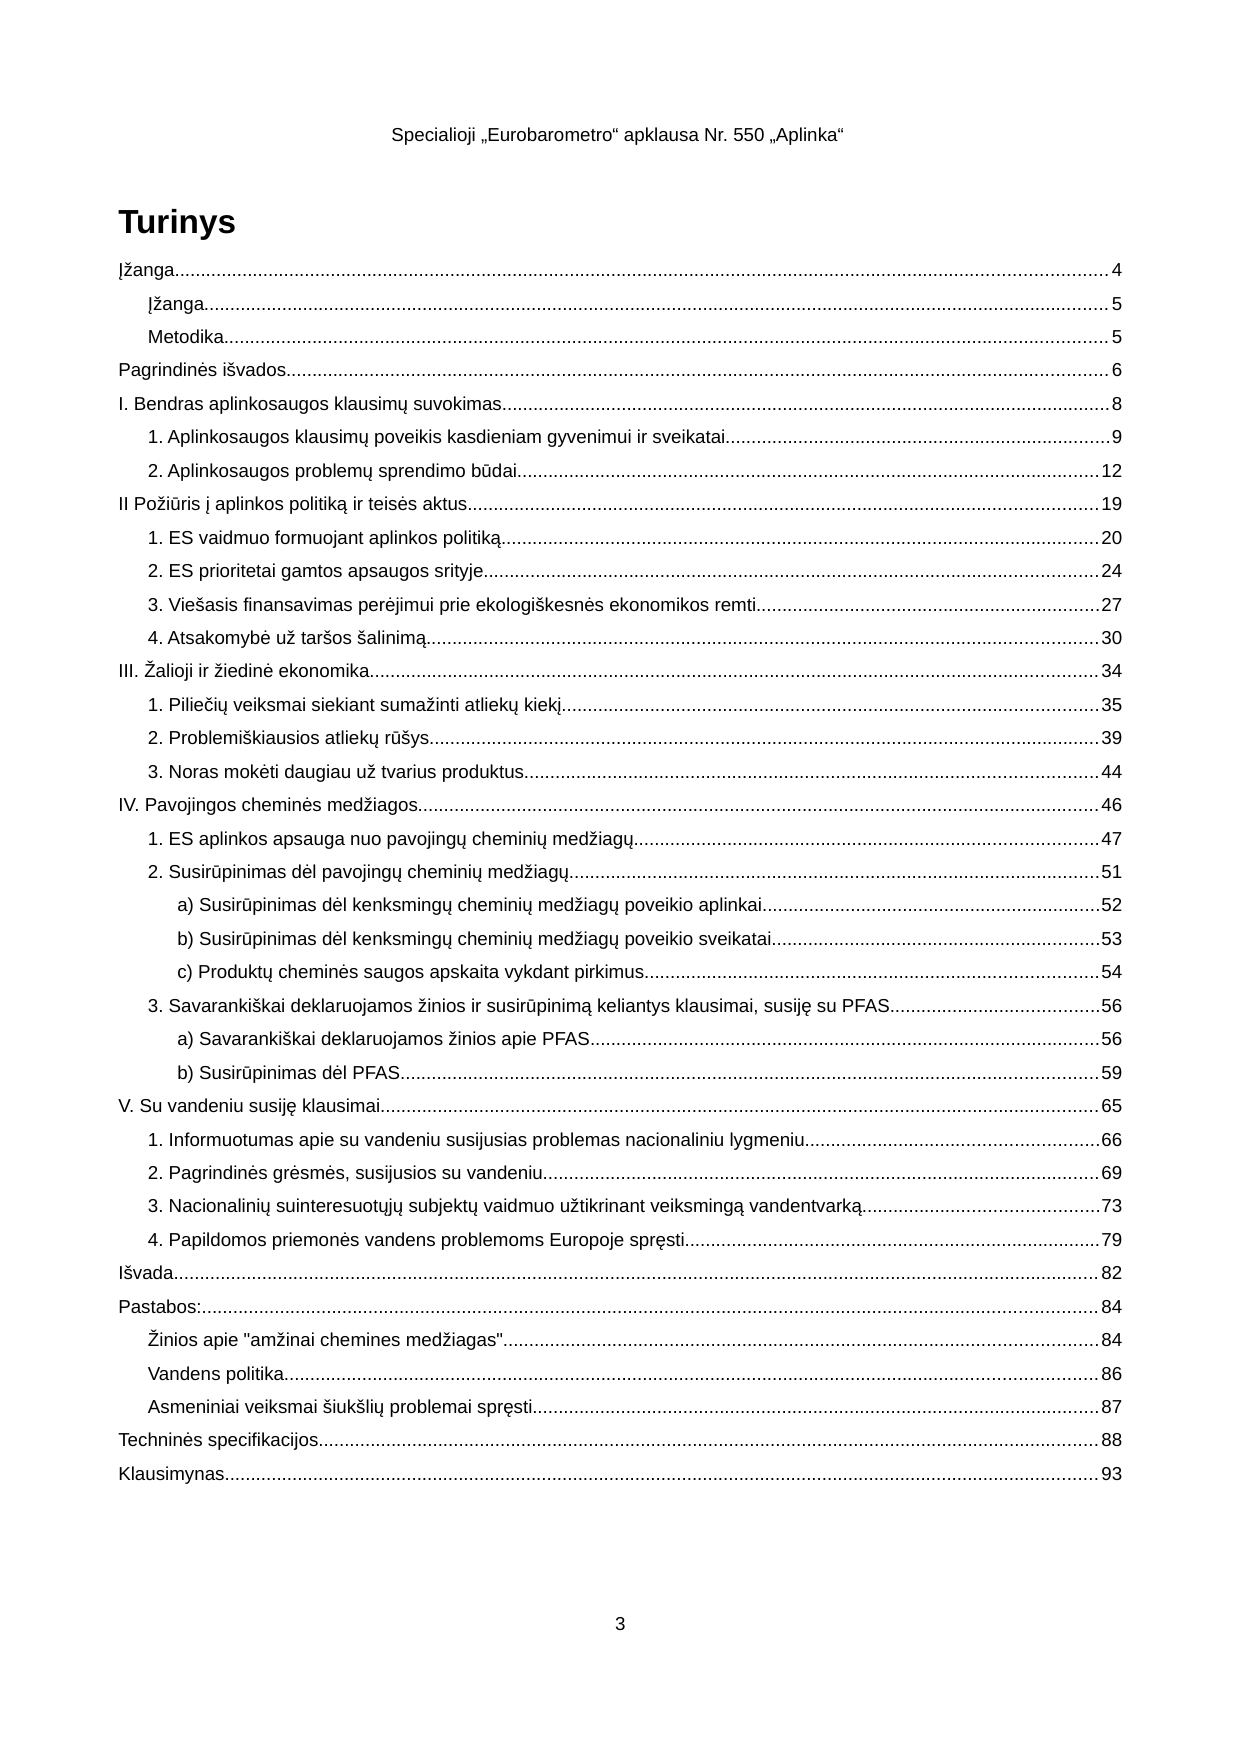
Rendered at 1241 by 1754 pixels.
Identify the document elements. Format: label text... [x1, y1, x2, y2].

text V. Su vandeniu susiję klausimai 65 [118, 1095, 1122, 1116]
text Asmeniniai veiksmai šiukšlių problemai spręsti 87 [148, 1396, 1122, 1417]
text 4. Papildomos priemonės vandens problemoms Europoje spręsti 79 [148, 1229, 1122, 1250]
text Techninės specifikacijos 88 [118, 1429, 1122, 1451]
text a) Susirūpinimas dėl kenksmingų cheminių medžiagų poveikio aplinkai 52 [177, 894, 1122, 916]
text Įžanga 4 [118, 259, 1122, 281]
text 2. Pagrindinės grėsmės, susijusios su vandeniu 69 [148, 1162, 1122, 1183]
text 2. Problemiškiausios atliekų rūšys 39 [148, 727, 1122, 749]
text 2. Aplinkosaugos problemų sprendimo būdai 12 [148, 459, 1122, 481]
text c) Produktų cheminės saugos apskaita vykdant pirkimus 54 [177, 961, 1122, 983]
text Pagrindinės išvados 6 [118, 359, 1122, 381]
text 1. ES vaidmuo formuojant aplinkos politiką 20 [148, 526, 1122, 548]
text 1. Informuotumas apie su vandeniu susijusias problemas nacionaliniu lygmeniu 66 [148, 1128, 1122, 1150]
text 3. Noras mokėti daugiau už tvarius produktus 44 [148, 761, 1122, 782]
text 1. ES aplinkos apsauga nuo pavojingų cheminių medžiagų 47 [148, 827, 1122, 849]
text 3. Savarankiškai deklaruojamos žinios ir susirūpinimą keliantys klausimai, susiję su PFAS 56 [148, 994, 1122, 1016]
text IV. Pavojingos cheminės medžiagos 46 [118, 794, 1122, 816]
text a) Savarankiškai deklaruojamos žinios apie PFAS 56 [177, 1028, 1122, 1049]
text Pastabos: 84 [118, 1296, 1122, 1317]
text 2. Susirūpinimas dėl pavojingų cheminių medžiagų 51 [148, 861, 1122, 882]
text 3. Nacionalinių suinteresuotųjų subjektų vaidmuo užtikrinant veiksmingą vandentvarką 73 [148, 1195, 1122, 1217]
text Metodika 5 [148, 326, 1122, 347]
text III. Žalioji ir žiedinė ekonomika 34 [118, 660, 1122, 682]
text b) Susirūpinimas dėl PFAS 59 [177, 1061, 1122, 1083]
text Klausimynas 93 [118, 1463, 1122, 1484]
text Išvada 82 [118, 1262, 1122, 1284]
text Žinios apie "amžinai chemines medžiagas" 84 [148, 1329, 1122, 1351]
text 4. Atsakomybė už taršos šalinimą 30 [148, 627, 1122, 648]
text 3. Viešasis finansavimas perėjimui prie ekologiškesnės ekonomikos remti 27 [148, 593, 1122, 615]
text Vandens politika 86 [148, 1362, 1122, 1384]
text I. Bendras aplinkosaugos klausimų suvokimas 8 [118, 393, 1122, 414]
text b) Susirūpinimas dėl kenksmingų cheminių medžiagų poveikio sveikatai 53 [177, 928, 1122, 949]
text 1. Piliečių veiksmai siekiant sumažinti atliekų kiekį 35 [148, 694, 1122, 715]
text Įžanga 5 [148, 292, 1122, 314]
text II Požiūris į aplinkos politiką ir teisės aktus 19 [118, 493, 1122, 514]
text 2. ES prioritetai gamtos apsaugos srityje 24 [148, 560, 1122, 581]
text 1. Aplinkosaugos klausimų poveikis kasdieniam gyvenimui ir sveikatai 9 [148, 426, 1122, 448]
subtitle Turinys [118, 202, 1122, 241]
